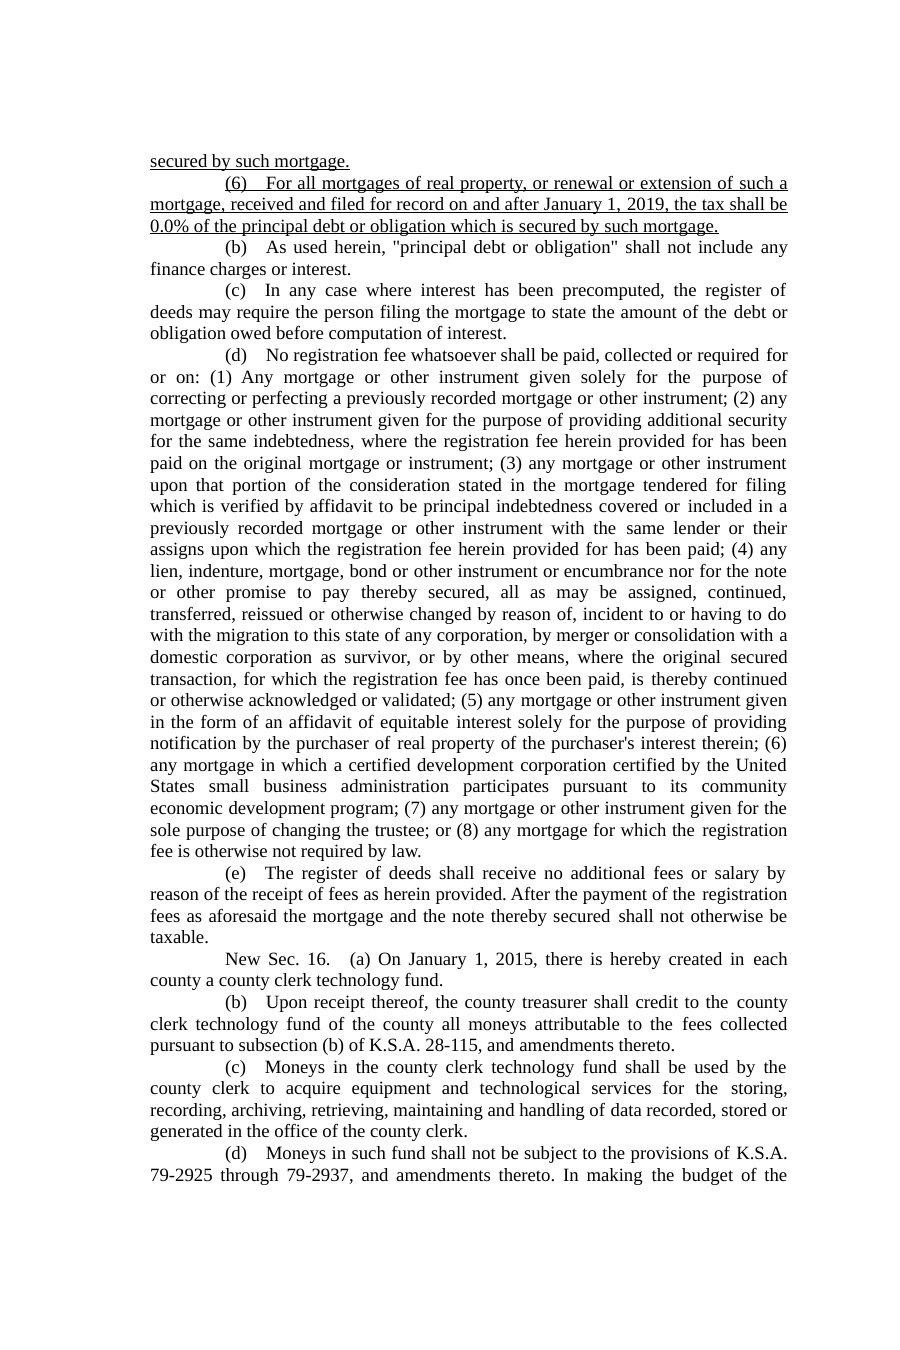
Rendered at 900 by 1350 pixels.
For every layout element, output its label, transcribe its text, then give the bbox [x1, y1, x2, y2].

text (b) Upon receipt thereof, the county treasurer shall credit to the county clerk technology fund of the county all moneys attributable to the fees collected pursuant to subsection (b) of K.S.A. 28-115, and amendments thereto. [150, 991, 787, 1056]
text (c) Moneys in the county clerk technology fund shall be used by the county clerk to acquire equipment and technological services for the storing, recording, archiving, retrieving, maintaining and handling of data recorded, stored or generated in the office of the county clerk. [150, 1056, 787, 1142]
text secured by such mortgage. [150, 150, 787, 172]
text New Sec. 16. (a) On January 1, 2015, there is hereby created in each county a county clerk technology fund. [150, 948, 787, 991]
text (d) Moneys in such fund shall not be subject to the provisions of K.S.A. 79-2925 through 79-2937, and amendments thereto. In making the budget of the [150, 1142, 787, 1185]
text (b) As used herein, "principal debt or obligation" shall not include any finance charges or interest. [150, 236, 787, 279]
text 0.0% of the principal debt or obligation which is secured by such mortgage. [150, 213, 787, 236]
text (d) No registration fee whatsoever shall be paid, collected or required for or on: (1) Any mortgage or other instrument given solely for the purpose of correcting or perfecting a previously recorded mortgage or other instrument; (2) any mortgage or other instrument given for the purpose of providing additional security for the same indebtedness, where the registration fee herein provided for has been paid on the original mortgage or instrument; (3) any mortgage or other instrument upon that portion of the consideration stated in the mortgage tendered for filing which is verified by affidavit to be principal indebtedness covered or included in a previously recorded mortgage or other instrument with the same lender or their assigns upon which the registration fee herein provided for has been paid; (4) any lien, indenture, mortgage, bond or other instrument or encumbrance nor for the note or other promise to pay thereby secured, all as may be assigned, continued, transferred, reissued or otherwise changed by reason of, incident to or having to do with the migration to this state of any corporation, by merger or consolidation with a domestic corporation as survivor, or by other means, where the original secured transaction, for which the registration fee has once been paid, is thereby continued or otherwise acknowledged or validated; (5) any mortgage or other instrument given in the form of an affidavit of equitable interest solely for the purpose of providing notification by the purchaser of real property of the purchaser's interest therein; (6) any mortgage in which a certified development corporation certified by the United States small business administration participates pursuant to its community economic development program; (7) any mortgage or other instrument given for the sole purpose of changing the trustee; or (8) any mortgage for which the registration fee is otherwise not required by law. [150, 344, 787, 862]
text (e) The register of deeds shall receive no additional fees or salary by reason of the receipt of fees as herein provided. After the payment of the registration fees as aforesaid the mortgage and the note thereby secured shall not otherwise be taxable. [150, 862, 787, 948]
text (c) In any case where interest has been precomputed, the register of deeds may require the person filing the mortgage to state the amount of the debt or obligation owed before computation of interest. [150, 279, 787, 344]
text (6) For all mortgages of real property, or renewal or extension of such a mortgage, received and filed for record on and after January 1, 2019, the tax shall be [150, 172, 787, 212]
